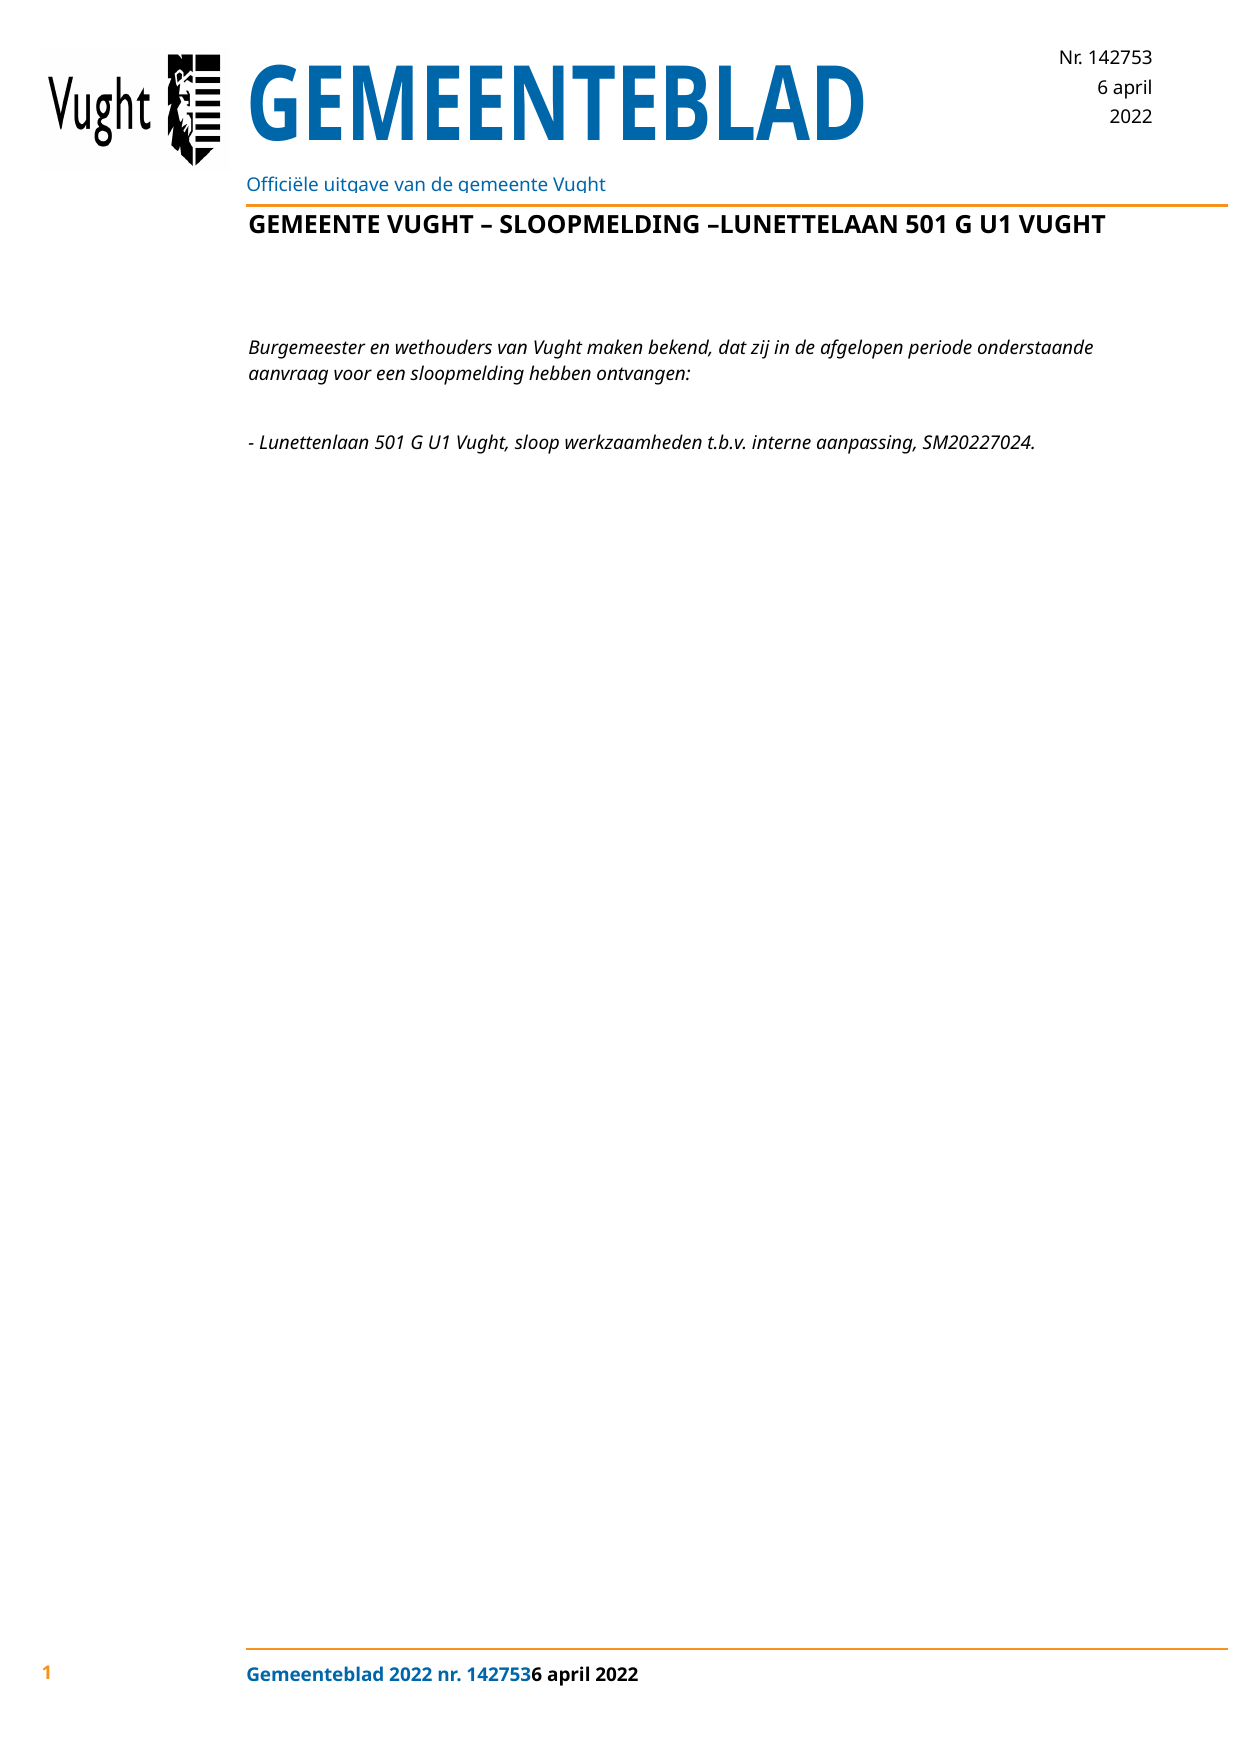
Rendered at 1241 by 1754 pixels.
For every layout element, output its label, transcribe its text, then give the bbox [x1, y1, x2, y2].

text Burgemeester en wethouders van Vught maken bekend, dat zij in de afgelopen periode onderstaande aanvraag voor een sloopmelding hebben ontvangen: [248, 334, 1152, 386]
picture [41, 47, 231, 172]
text GEMEENTE VUGHT – SLOOPMELDING –LUNETTELAAN 501 G U1 VUGHT [248, 207, 1152, 241]
text - Lunettenlaan 501 G U1 Vught, sloop werkzaamheden t.b.v. interne aanpassing, SM20227024. [248, 429, 1152, 454]
